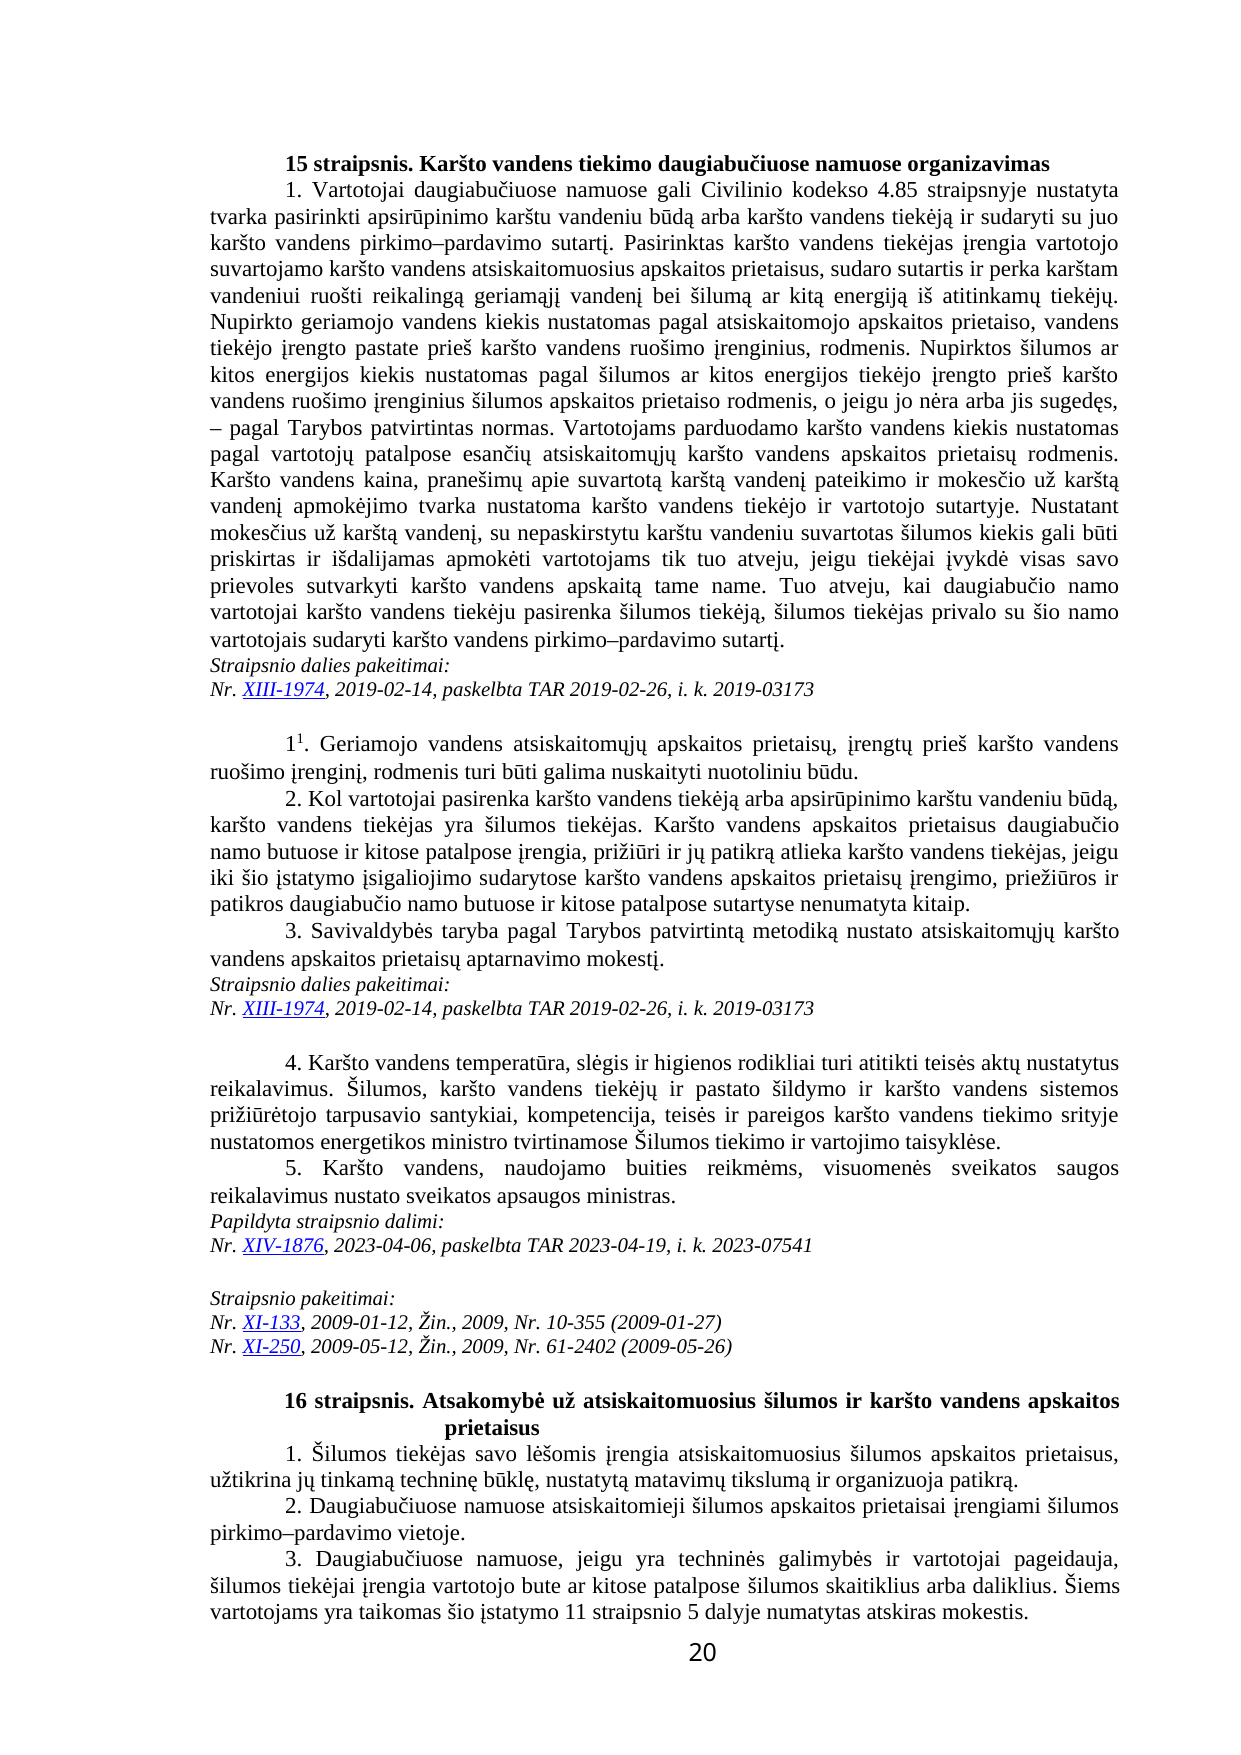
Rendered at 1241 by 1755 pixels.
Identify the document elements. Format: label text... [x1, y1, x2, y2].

text 16 straipsnis. Atsakomybė už atsiskaitomuosius šilumos ir karšto vandens apskaitos prietaisus [284, 1387, 1120, 1440]
text Straipsnio pakeitimai: [210, 1286, 1120, 1310]
text Nr. XIII-1974, 2019-02-14, paskelbta TAR 2019-02-26, i. k. 2019-03173 [210, 677, 1120, 701]
text 5. Karšto vandens, naudojamo buities reikmėms, visuomenės sveikatos saugos reikalavimus nustato sveikatos apsaugos ministras. [210, 1154, 1120, 1209]
text Straipsnio dalies pakeitimai: [210, 653, 1120, 677]
text 11. Geriamojo vandens atsiskaitomųjų apskaitos prietaisų, įrengtų prieš karšto vandens ruošimo įrenginį, rodmenis turi būti galima nuskaityti nuotoliniu būdu. [210, 730, 1120, 785]
text 1. Šilumos tiekėjas savo lėšomis įrengia atsiskaitomuosius šilumos apskaitos prietaisus, užtikrina jų tinkamą techninę būklę, nustatytą matavimų tikslumą ir organizuoja patikrą. [210, 1440, 1120, 1493]
text Straipsnio dalies pakeitimai: [210, 972, 1120, 996]
text Nr. XI-250, 2009-05-12, Žin., 2009, Nr. 61-2402 (2009-05-26) [210, 1334, 1120, 1358]
text Nr. XI-133, 2009-01-12, Žin., 2009, Nr. 10-355 (2009-01-27) [210, 1310, 1120, 1334]
text 1. Vartotojai daugiabučiuose namuose gali Civilinio kodekso 4.85 straipsnyje nustatyta tvarka pasirinkti apsirūpinimo karštu vandeniu būdą arba karšto vandens tiekėją ir sudaryti su juo karšto vandens pirkimo–pardavimo sutartį. Pasirinktas karšto vandens tiekėjas įrengia vartotojo suvartojamo karšto vandens atsiskaitomuosius apskaitos prietaisus, sudaro sutartis ir perka karštam vandeniui ruošti reikalingą geriamąjį vandenį bei šilumą ar kitą energiją iš atitinkamų tiekėjų. Nupirkto geriamojo vandens kiekis nustatomas pagal atsiskaitomojo apskaitos prietaiso, vandens tiekėjo įrengto pastate prieš karšto vandens ruošimo įrenginius, rodmenis. Nupirktos šilumos ar kitos energijos kiekis nustatomas pagal šilumos ar kitos energijos tiekėjo įrengto prieš karšto vandens ruošimo įrenginius šilumos apskaitos prietaiso rodmenis, o jeigu jo nėra arba jis sugedęs, – pagal Tarybos patvirtintas normas. Vartotojams parduodamo karšto vandens kiekis nustatomas pagal vartotojų patalpose esančių atsiskaitomųjų karšto vandens apskaitos prietaisų rodmenis. Karšto vandens kaina, pranešimų apie suvartotą karštą vandenį pateikimo ir mokesčio už karštą vandenį apmokėjimo tvarka nustatoma karšto vandens tiekėjo ir vartotojo sutartyje. Nustatant mokesčius už karštą vandenį, su nepaskirstytu karštu vandeniu suvartotas šilumos kiekis gali būti priskirtas ir išdalijamas apmokėti vartotojams tik tuo atveju, jeigu tiekėjai įvykdė visas savo prievoles sutvarkyti karšto vandens apskaitą tame name. Tuo atveju, kai daugiabučio namo vartotojai karšto vandens tiekėju pasirenka šilumos tiekėją, šilumos tiekėjas privalo su šio namo vartotojais sudaryti karšto vandens pirkimo–pardavimo sutartį. [210, 176, 1120, 653]
text 2. Daugiabučiuose namuose atsiskaitomieji šilumos apskaitos prietaisai įrengiami šilumos pirkimo–pardavimo vietoje. [210, 1493, 1120, 1545]
text 2. Kol vartotojai pasirenka karšto vandens tiekėją arba apsirūpinimo karštu vandeniu būdą, karšto vandens tiekėjas yra šilumos tiekėjas. Karšto vandens apskaitos prietaisus daugiabučio namo butuose ir kitose patalpose įrengia, prižiūri ir jų patikrą atlieka karšto vandens tiekėjas, jeigu iki šio įstatymo įsigaliojimo sudarytose karšto vandens apskaitos prietaisų įrengimo, priežiūros ir patikros daugiabučio namo butuose ir kitose patalpose sutartyse nenumatyta kitaip. [210, 785, 1120, 917]
text 3. Daugiabučiuose namuose, jeigu yra techninės galimybės ir vartotojai pageidauja, šilumos tiekėjai įrengia vartotojo bute ar kitose patalpose šilumos skaitiklius arba daliklius. Šiems vartotojams yra taikomas šio įstatymo 11 straipsnio 5 dalyje numatytas atskiras mokestis. [210, 1545, 1120, 1624]
text 3. Savivaldybės taryba pagal Tarybos patvirtintą metodiką nustato atsiskaitomųjų karšto vandens apskaitos prietaisų aptarnavimo mokestį. [210, 917, 1120, 972]
text Nr. XIV-1876, 2023-04-06, paskelbta TAR 2023-04-19, i. k. 2023-07541 [210, 1233, 1120, 1257]
text Nr. XIII-1974, 2019-02-14, paskelbta TAR 2019-02-26, i. k. 2019-03173 [210, 996, 1120, 1020]
text Papildyta straipsnio dalimi: [210, 1209, 1120, 1233]
text 15 straipsnis. Karšto vandens tiekimo daugiabučiuose namuose organizavimas [210, 150, 1120, 176]
text 4. Karšto vandens temperatūra, slėgis ir higienos rodikliai turi atitikti teisės aktų nustatytus reikalavimus. Šilumos, karšto vandens tiekėjų ir pastato šildymo ir karšto vandens sistemos prižiūrėtojo tarpusavio santykiai, kompetencija, teisės ir pareigos karšto vandens tiekimo srityje nustatomos energetikos ministro tvirtinamose Šilumos tiekimo ir vartojimo taisyklėse. [210, 1049, 1120, 1154]
